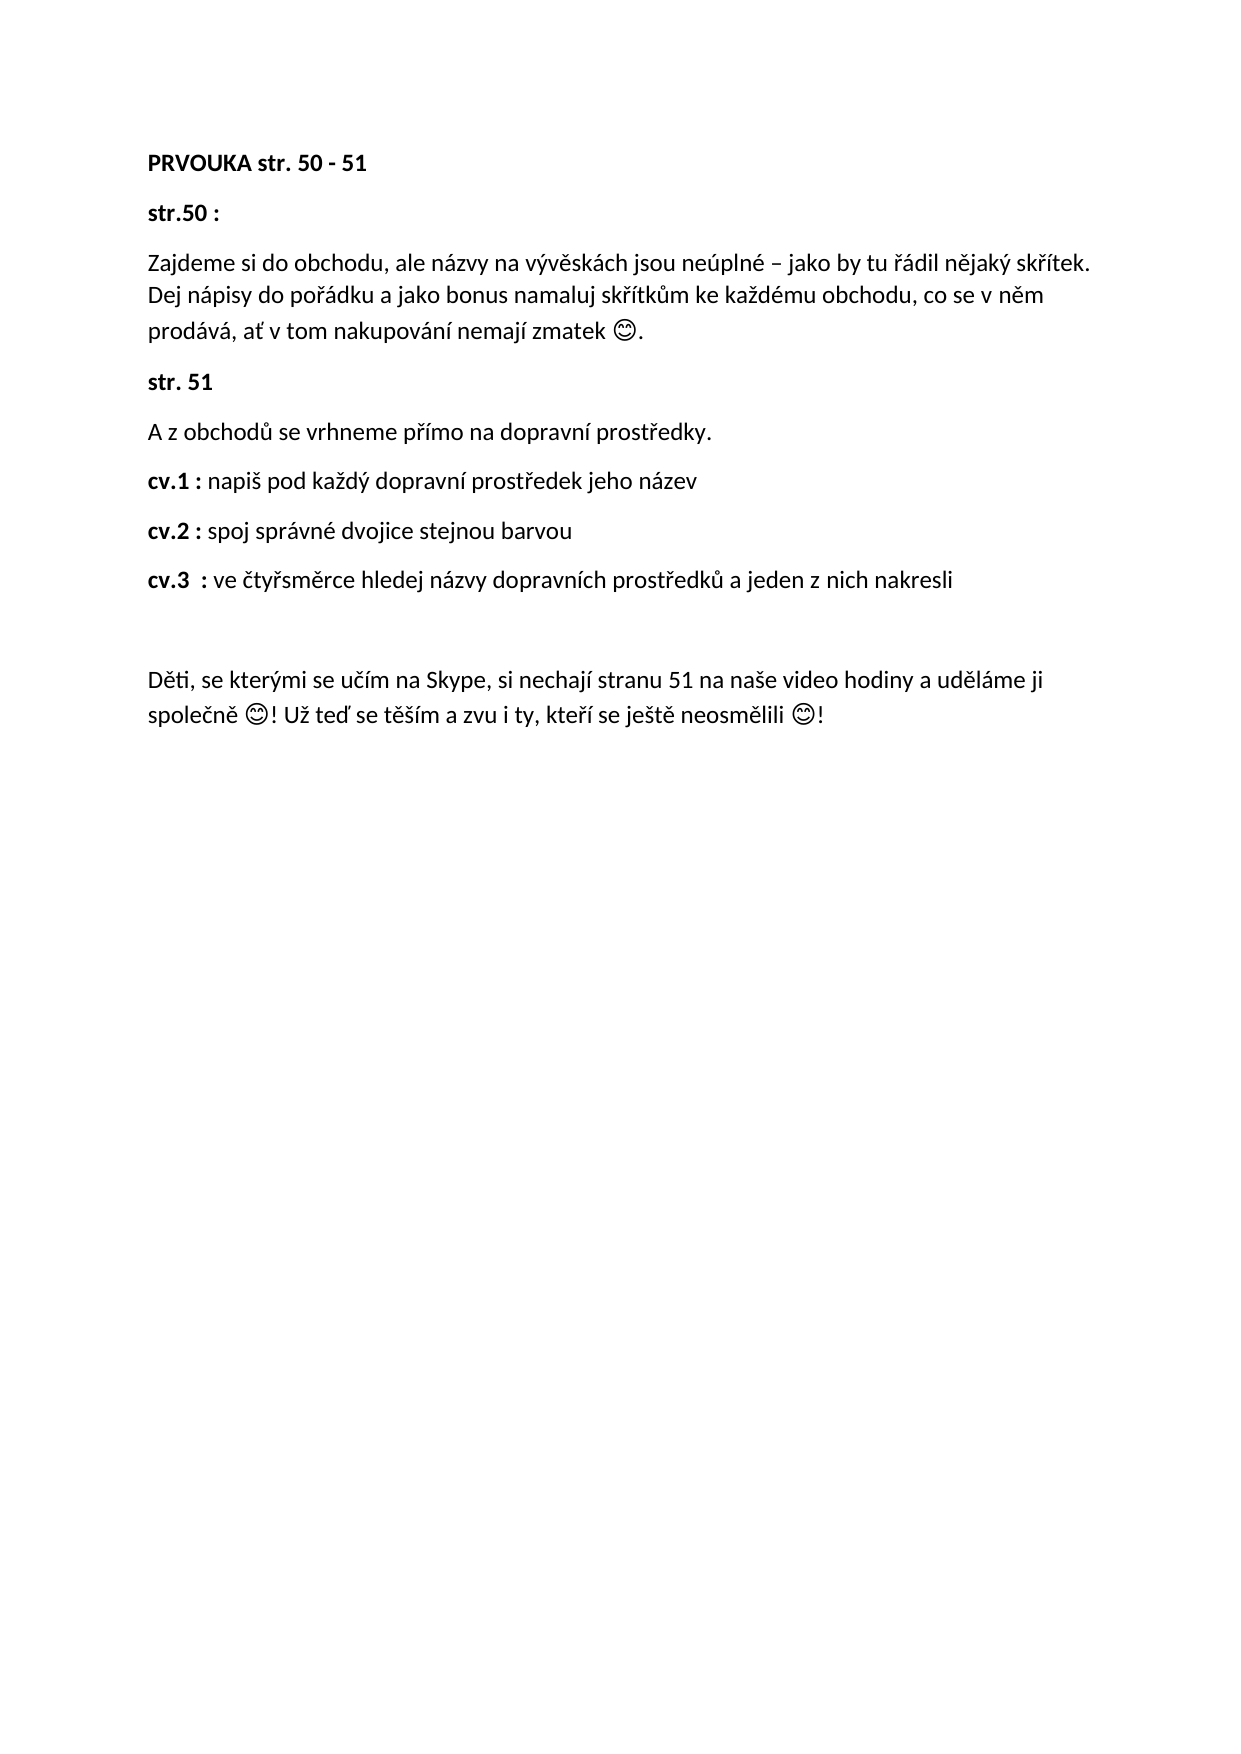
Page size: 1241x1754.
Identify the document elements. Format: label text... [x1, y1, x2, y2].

text str. 51 [148, 366, 1093, 397]
text cv.1 : napiš pod každý dopravní prostředek jeho název [148, 466, 1093, 496]
text str.50 : [148, 197, 1093, 228]
text A z obchodů se vrhneme přímo na dopravní prostředky. [148, 416, 1093, 446]
text cv.3 : ve čtyřsměrce hledej názvy dopravních prostředků a jeden z nich nakresli [148, 565, 1093, 595]
text Děti, se kterými se učím na Skype, si nechají stranu 51 na naše video hodiny a uděláme ji společně 😊! Už teď se těším a zvu i ty, kteří se ještě neosmělili 😊! [148, 664, 1093, 731]
text PRVOUKA str. 50 - 51 [148, 148, 1093, 178]
text Zajdeme si do obchodu, ale názvy na vývěskách jsou neúplné – jako by tu řádil nějaký skřítek. Dej nápisy do pořádku a jako bonus namaluj skřítkům ke každému obchodu, co se v něm prodává, ať v tom nakupování nemají zmatek 😊. [148, 247, 1093, 347]
text cv.2 : spoj správné dvojice stejnou barvou [148, 515, 1093, 546]
